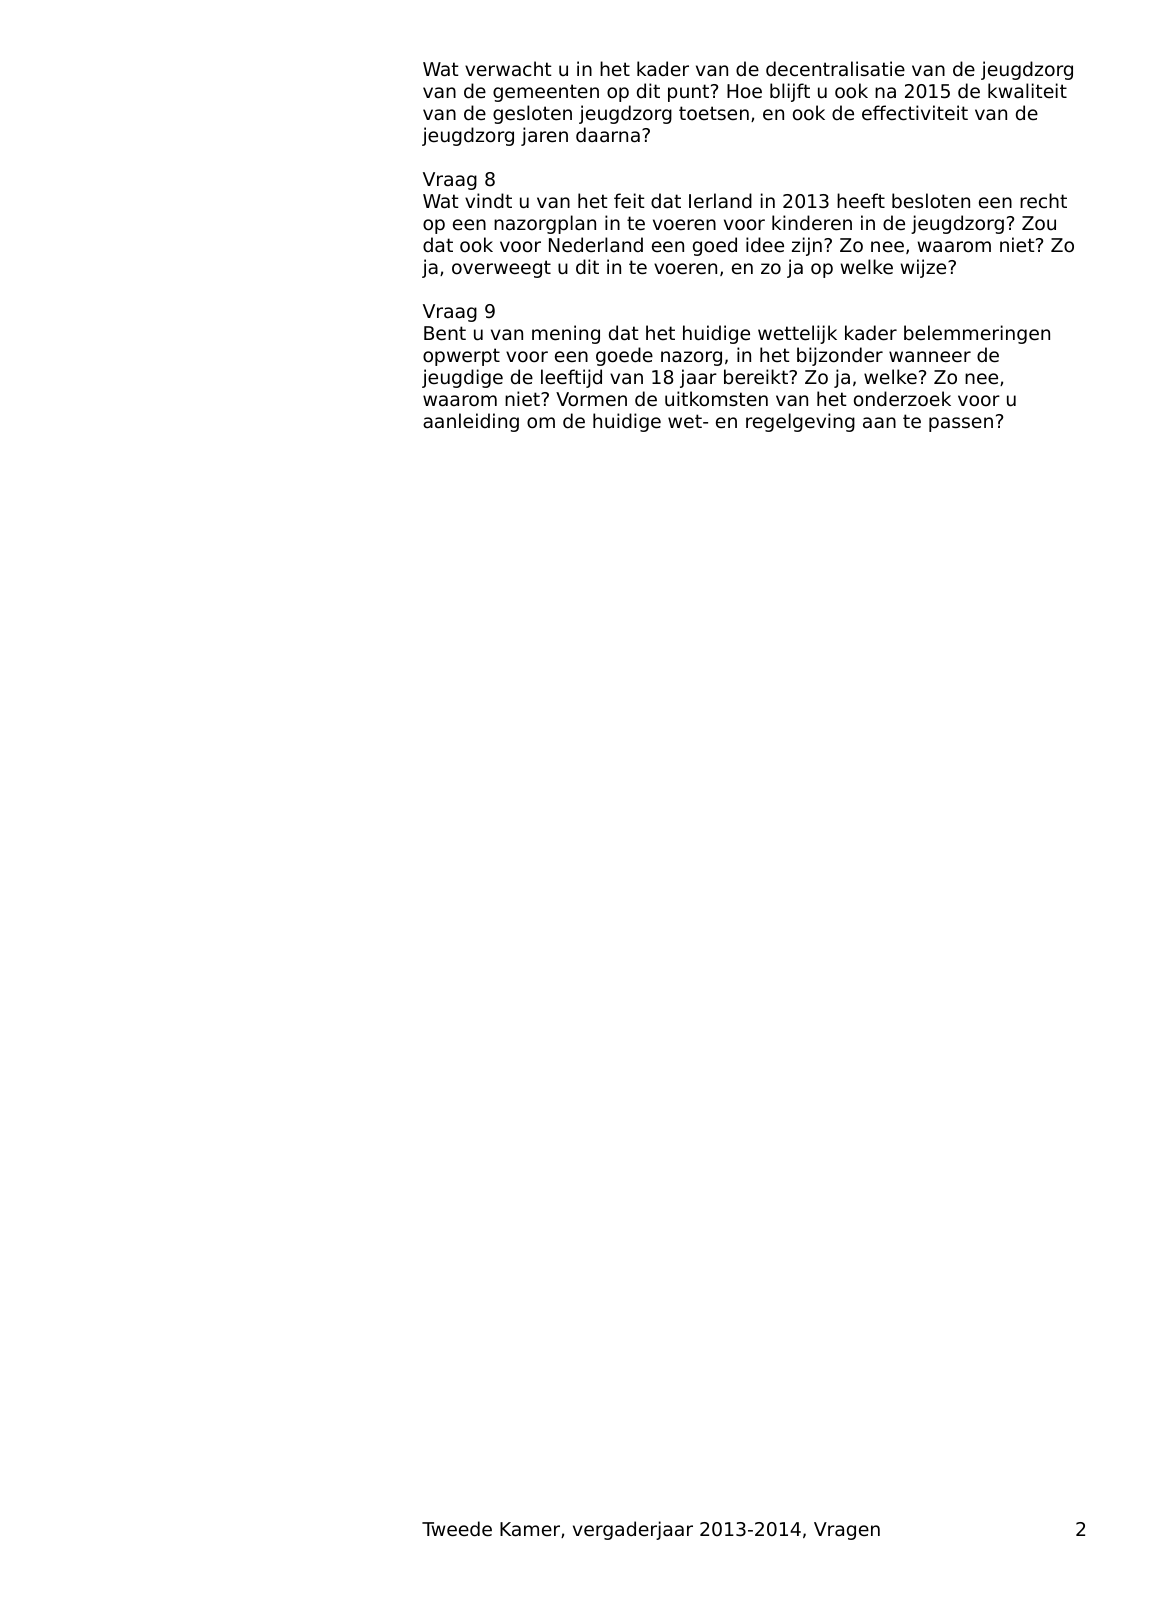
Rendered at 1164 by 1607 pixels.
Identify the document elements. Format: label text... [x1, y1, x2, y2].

text Wat vindt u van het feit dat Ierland in 2013 heeft besloten een recht op een nazorgplan in te voeren voor kinderen in de jeugdzorg? Zou dat ook voor Nederland een goed idee zijn? Zo nee, waarom niet? Zo ja, overweegt u dit in te voeren, en zo ja op welke wijze? [422, 191, 1087, 279]
text Wat verwacht u in het kader van de decentralisatie van de jeugdzorg van de gemeenten op dit punt? Hoe blijft u ook na 2015 de kwaliteit van de gesloten jeugdzorg toetsen, en ook de effectiviteit van de jeugdzorg jaren daarna? [422, 59, 1087, 147]
text Vraag 8 [422, 169, 1087, 191]
text Bent u van mening dat het huidige wettelijk kader belemmeringen opwerpt voor een goede nazorg, in het bijzonder wanneer de jeugdige de leeftijd van 18 jaar bereikt? Zo ja, welke? Zo nee, waarom niet? Vormen de uitkomsten van het onderzoek voor u aanleiding om de huidige wet- en regelgeving aan te passen? [422, 323, 1087, 433]
text Vraag 9 [422, 301, 1087, 323]
